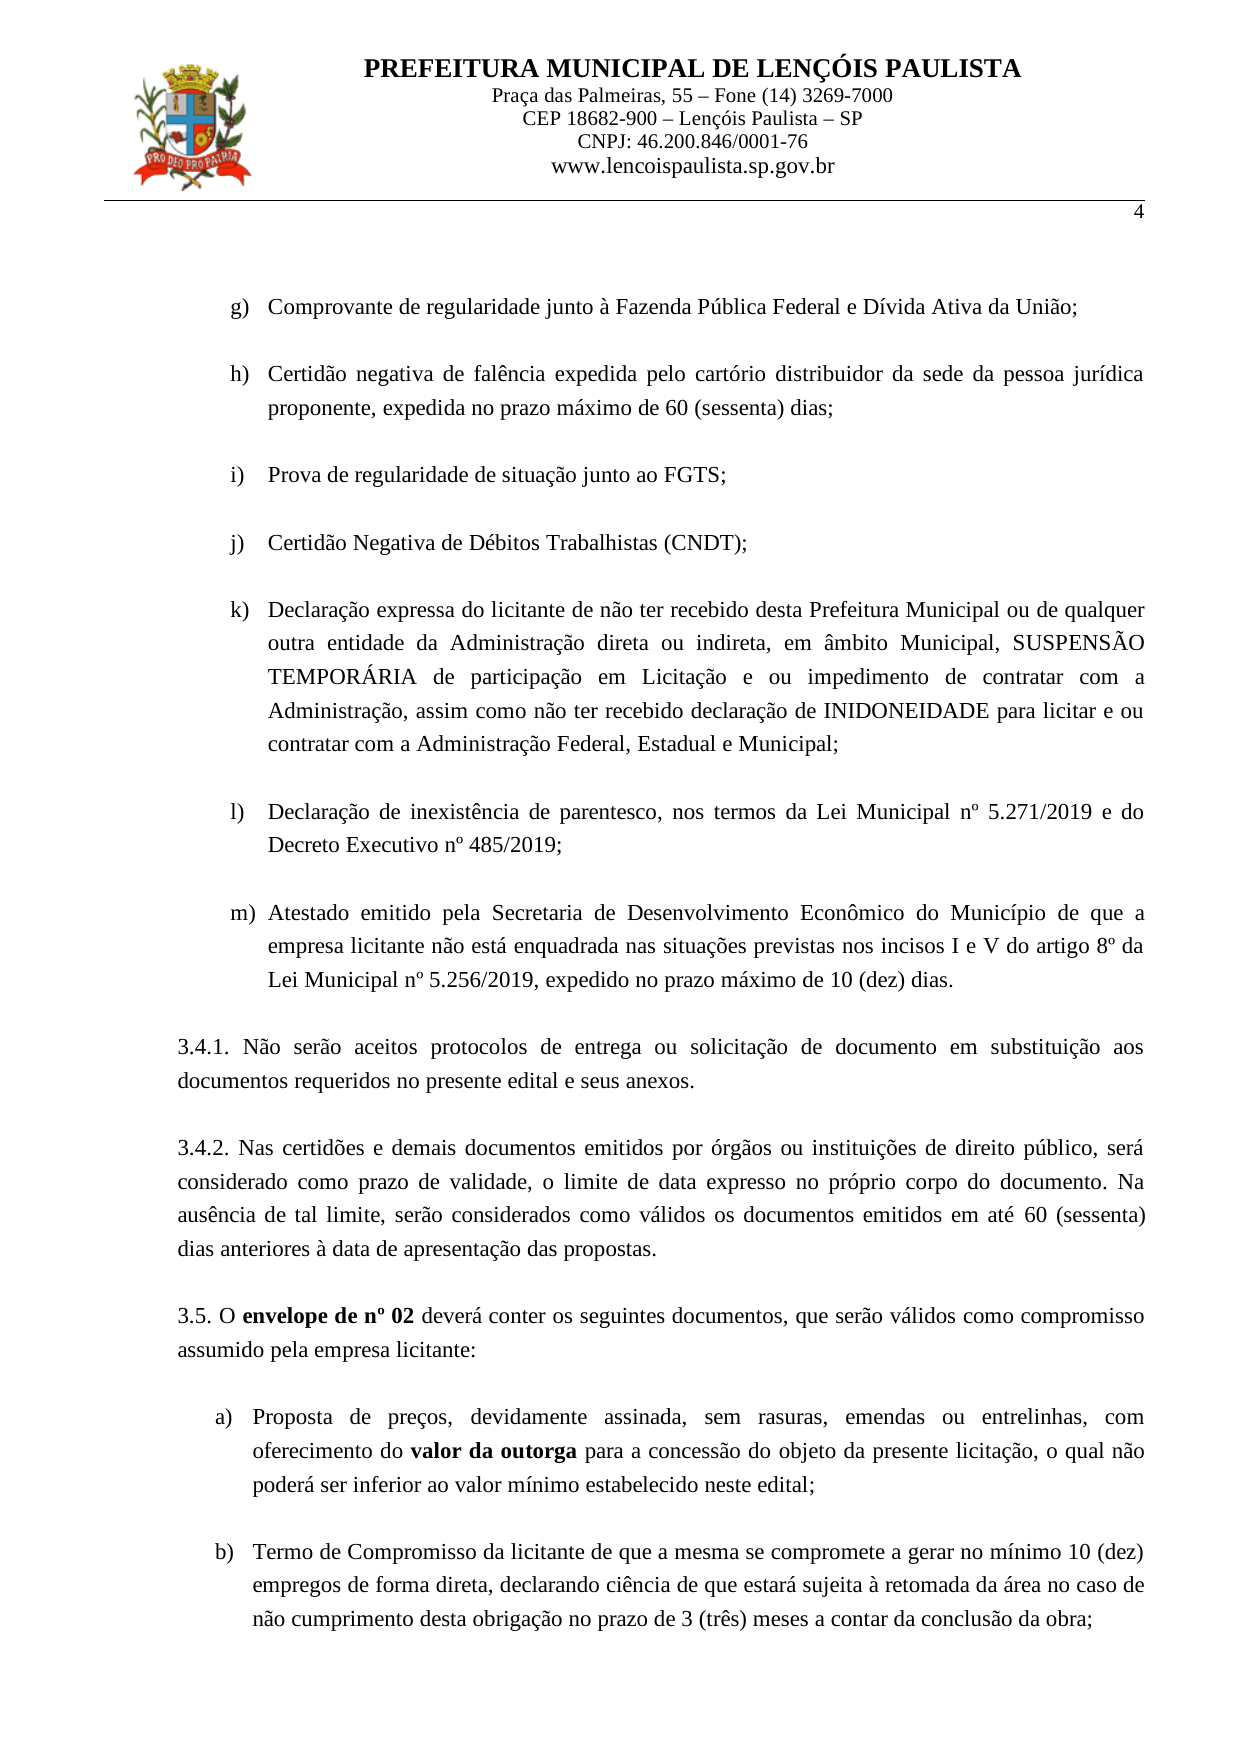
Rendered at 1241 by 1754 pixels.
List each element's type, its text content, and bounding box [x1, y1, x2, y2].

text 3.5. O envelope de nº 02 deverá conter os seguintes documentos, que serão válidos como compromisso assumido pela empresa licitante: [177, 1297, 1146, 1364]
list Termo de Compromisso da licitante de que a mesma se compromete a gerar no mínimo 10 (dez) empregos de forma direta, declarando ciência de que estará sujeita à retomada da área no caso de não cumprimento desta obrigação no prazo de 3 (três) meses a contar da conclusão da obra; [215, 1532, 1146, 1633]
list Comprovante de regularidade junto à Fazenda Pública Federal e Dívida Ativa da União; [230, 287, 1146, 321]
text 3.4.1. Não serão aceitos protocolos de entrega ou solicitação de documento em substituição aos documentos requeridos no presente edital e seus anexos. [177, 1028, 1146, 1095]
list Declaração expressa do licitante de não ter recebido desta Prefeitura Municipal ou de qualquer outra entidade da Administração direta ou indireta, em âmbito Municipal, SUSPENSÃO TEMPORÁRIA de participação em Licitação e ou impedimento de contratar com a Administração, assim como não ter recebido declaração de INIDONEIDADE para licitar e ou contratar com a Administração Federal, Estadual e Municipal; [230, 590, 1146, 758]
picture [131, 62, 253, 191]
list Proposta de preços, devidamente assinada, sem rasuras, emendas ou entrelinhas, com oferecimento do valor da outorga para a concessão do objeto da presente licitação, o qual não poderá ser inferior ao valor mínimo estabelecido neste edital; [215, 1398, 1146, 1499]
list Prova de regularidade de situação junto ao FGTS; [230, 456, 1146, 489]
list Declaração de inexistência de parentesco, nos termos da Lei Municipal nº 5.271/2019 e do Decreto Executivo nº 485/2019; [230, 792, 1146, 859]
list Atestado emitido pela Secretaria de Desenvolvimento Econômico do Município de que a empresa licitante não está enquadrada nas situações previstas nos incisos I e V do artigo 8º da Lei Municipal nº 5.256/2019, expedido no prazo máximo de 10 (dez) dias. [230, 893, 1146, 994]
text 3.4.2. Nas certidões e demais documentos emitidos por órgãos ou instituições de direito público, será considerado como prazo de validade, o limite de data expresso no próprio corpo do documento. Na ausência de tal limite, serão considerados como válidos os documentos emitidos em até 60 (sessenta) dias anteriores à data de apresentação das propostas. [177, 1129, 1146, 1263]
list Certidão negativa de falência expedida pelo cartório distribuidor da sede da pessoa jurídica proponente, expedida no prazo máximo de 60 (sessenta) dias; [230, 355, 1146, 422]
list Certidão Negativa de Débitos Trabalhistas (CNDT); [230, 523, 1146, 557]
